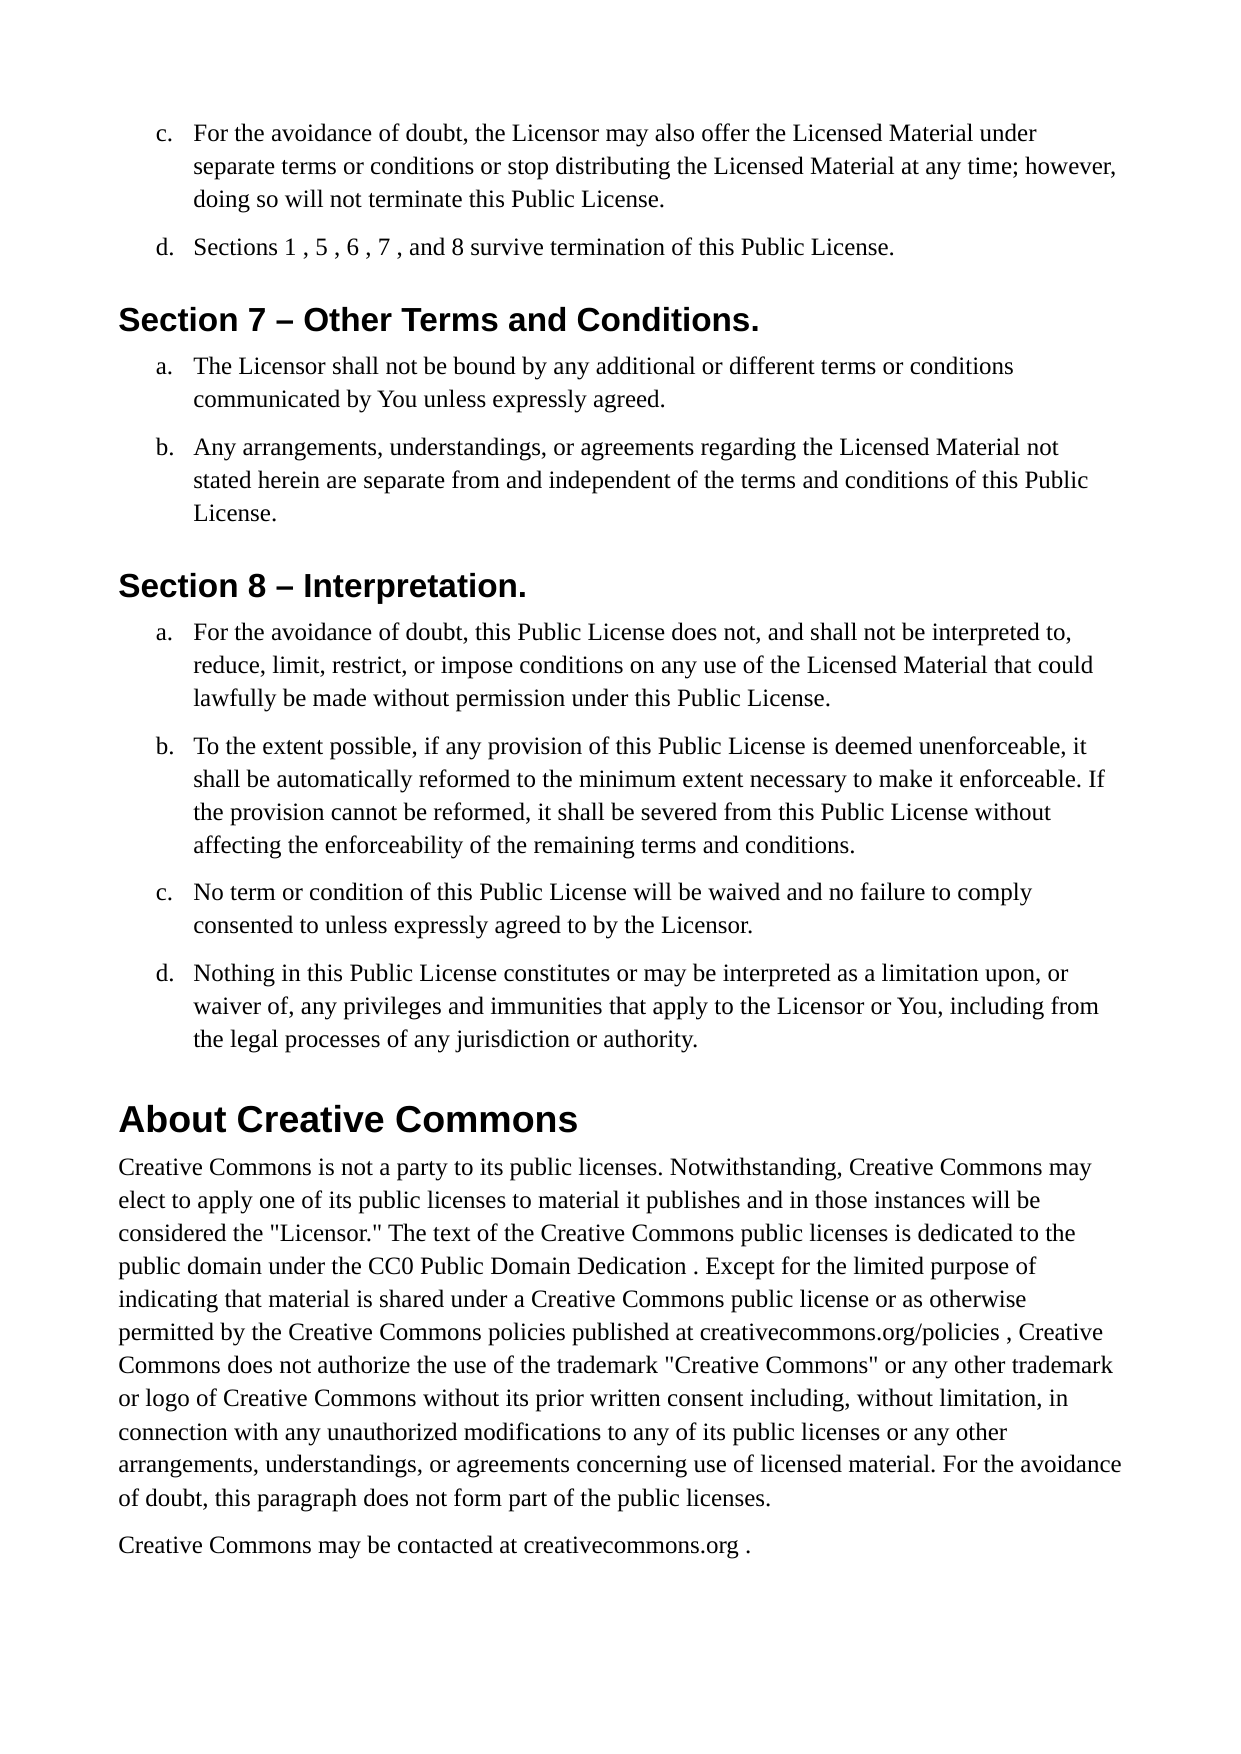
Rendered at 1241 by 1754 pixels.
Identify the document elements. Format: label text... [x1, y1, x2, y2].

list Sections 1 , 5 , 6 , 7 , and 8 survive termination of this Public License. [156, 232, 1122, 261]
text Creative Commons is not a party to its public licenses. Notwithstanding, Creative Commons may elect to apply one of its public licenses to material it publishes and in those instances will be considered the "Licensor." The text of the Creative Commons public licenses is dedicated to the public domain under the CC0 Public Domain Dedication . Except for the limited purpose of indicating that material is shared under a Creative Commons public license or as otherwise permitted by the Creative Commons policies published at creativecommons.org/policies , Creative Commons does not authorize the use of the trademark "Creative Commons" or any other trademark or logo of Creative Commons without its prior written consent including, without limitation, in connection with any unauthorized modifications to any of its public licenses or any other arrangements, understandings, or agreements concerning use of licensed material. For the avoidance of doubt, this paragraph does not form part of the public licenses. [118, 1152, 1122, 1511]
subtitle Section 8 – Interpretation. [118, 566, 1122, 605]
list For the avoidance of doubt, this Public License does not, and shall not be interpreted to, reduce, limit, restrict, or impose conditions on any use of the Licensed Material that could lawfully be made without permission under this Public License. [156, 617, 1122, 712]
list Nothing in this Public License constitutes or may be interpreted as a limitation upon, or waiver of, any privileges and immunities that apply to the Licensor or You, including from the legal processes of any jurisdiction or authority. [156, 958, 1122, 1053]
subtitle About Creative Commons [118, 1097, 1122, 1140]
list Any arrangements, understandings, or agreements regarding the Licensed Material not stated herein are separate from and independent of the terms and conditions of this Public License. [156, 432, 1122, 527]
subtitle Section 7 – Other Terms and Conditions. [118, 300, 1122, 339]
list No term or condition of this Public License will be waived and no failure to comply consented to unless expressly agreed to by the Licensor. [156, 877, 1122, 939]
list To the extent possible, if any provision of this Public License is deemed unenforceable, it shall be automatically reformed to the minimum extent necessary to make it enforceable. If the provision cannot be reformed, it shall be severed from this Public License without affecting the enforceability of the remaining terms and conditions. [156, 731, 1122, 859]
list For the avoidance of doubt, the Licensor may also offer the Licensed Material under separate terms or conditions or stop distributing the Licensed Material at any time; however, doing so will not terminate this Public License. [156, 118, 1122, 213]
text Creative Commons may be contacted at creativecommons.org . [118, 1530, 1122, 1559]
list The Licensor shall not be bound by any additional or different terms or conditions communicated by You unless expressly agreed. [156, 351, 1122, 413]
